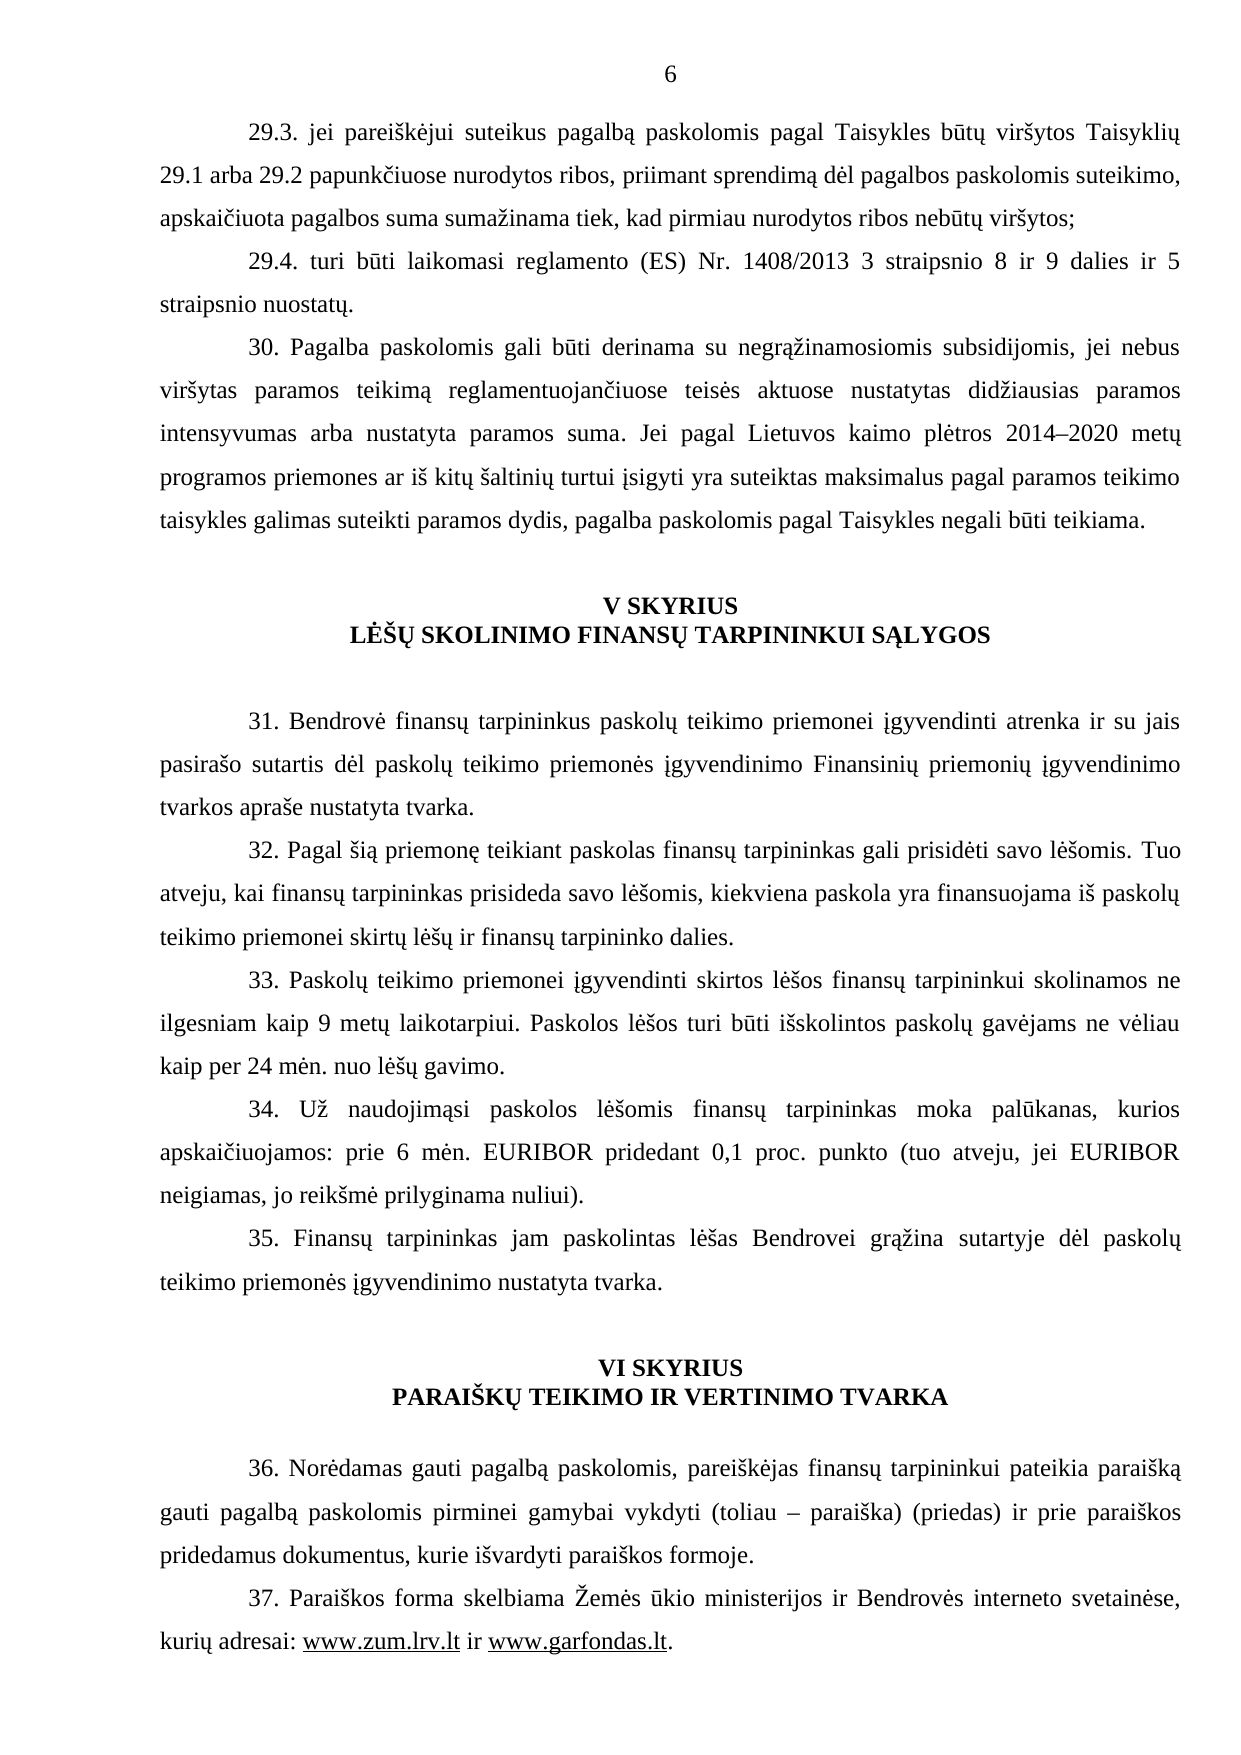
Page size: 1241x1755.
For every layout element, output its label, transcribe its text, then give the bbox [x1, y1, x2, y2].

text LĖŠŲ SKOLINIMO FINANSŲ TARPININKUI SĄLYGOS [159, 620, 1181, 648]
text 32. Pagal šią priemonę teikiant paskolas finansų tarpininkas gali prisidėti savo lėšomis. Tuo atveju, kai finansų tarpininkas prisideda savo lėšomis, kiekviena paskola yra finansuojama iš paskolų teikimo priemonei skirtų lėšų ir finansų tarpininko dalies. [159, 835, 1181, 950]
text 29.4. turi būti laikomasi reglamento (ES) Nr. 1408/2013 3 straipsnio 8 ir 9 dalies ir 5 straipsnio nuostatų. [159, 246, 1181, 318]
text 30. Pagalba paskolomis gali būti derinama su negrąžinamosiomis subsidijomis, jei nebus viršytas paramos teikimą reglamentuojančiuose teisės aktuose nustatytas didžiausias paramos intensyvumas arba nustatyta paramos suma. Jei pagal Lietuvos kaimo plėtros 2014–2020 metų programos priemones ar iš kitų šaltinių turtui įsigyti yra suteiktas maksimalus pagal paramos teikimo taisykles galimas suteikti paramos dydis, pagalba paskolomis pagal Taisykles negali būti teikiama. [159, 332, 1181, 533]
text 37. Paraiškos forma skelbiama Žemės ūkio ministerijos ir Bendrovės interneto svetainėse, kurių adresai: www.zum.lrv.lt ir www.garfondas.lt. [159, 1583, 1181, 1655]
text ParaiškŲ TEIKIMO IR VERTINIMO TVARKA [159, 1382, 1181, 1410]
text VI SKYRIUS [159, 1353, 1181, 1382]
text 34. Už naudojimąsi paskolos lėšomis finansų tarpininkas moka palūkanas, kurios apskaičiuojamos: prie 6 mėn. EURIBOR pridedant 0,1 proc. punkto (tuo atveju, jei EURIBOR neigiamas, jo reikšmė prilyginama nuliui). [159, 1094, 1181, 1209]
text 31. Bendrovė finansų tarpininkus paskolų teikimo priemonei įgyvendinti atrenka ir su jais pasirašo sutartis dėl paskolų teikimo priemonės įgyvendinimo Finansinių priemonių įgyvendinimo tvarkos apraše nustatyta tvarka. [159, 706, 1181, 821]
text 33. Paskolų teikimo priemonei įgyvendinti skirtos lėšos finansų tarpininkui skolinamos ne ilgesniam kaip 9 metų laikotarpiui. Paskolos lėšos turi būti išskolintos paskolų gavėjams ne vėliau kaip per 24 mėn. nuo lėšų gavimo. [159, 965, 1181, 1080]
text V SKYRIUS [159, 591, 1181, 620]
text 36. Norėdamas gauti pagalbą paskolomis, pareiškėjas finansų tarpininkui pateikia paraišką gauti pagalbą paskolomis pirminei gamybai vykdyti (toliau – paraiška) (priedas) ir prie paraiškos pridedamus dokumentus, kurie išvardyti paraiškos formoje. [159, 1453, 1181, 1568]
text 29.3. jei pareiškėjui suteikus pagalbą paskolomis pagal Taisykles būtų viršytos Taisyklių 29.1 arba 29.2 papunkčiuose nurodytos ribos, priimant sprendimą dėl pagalbos paskolomis suteikimo, apskaičiuota pagalbos suma sumažinama tiek, kad pirmiau nurodytos ribos nebūtų viršytos; [159, 117, 1181, 232]
text 35. Finansų tarpininkas jam paskolintas lėšas Bendrovei grąžina sutartyje dėl paskolų teikimo priemonės įgyvendinimo nustatyta tvarka. [159, 1223, 1181, 1295]
